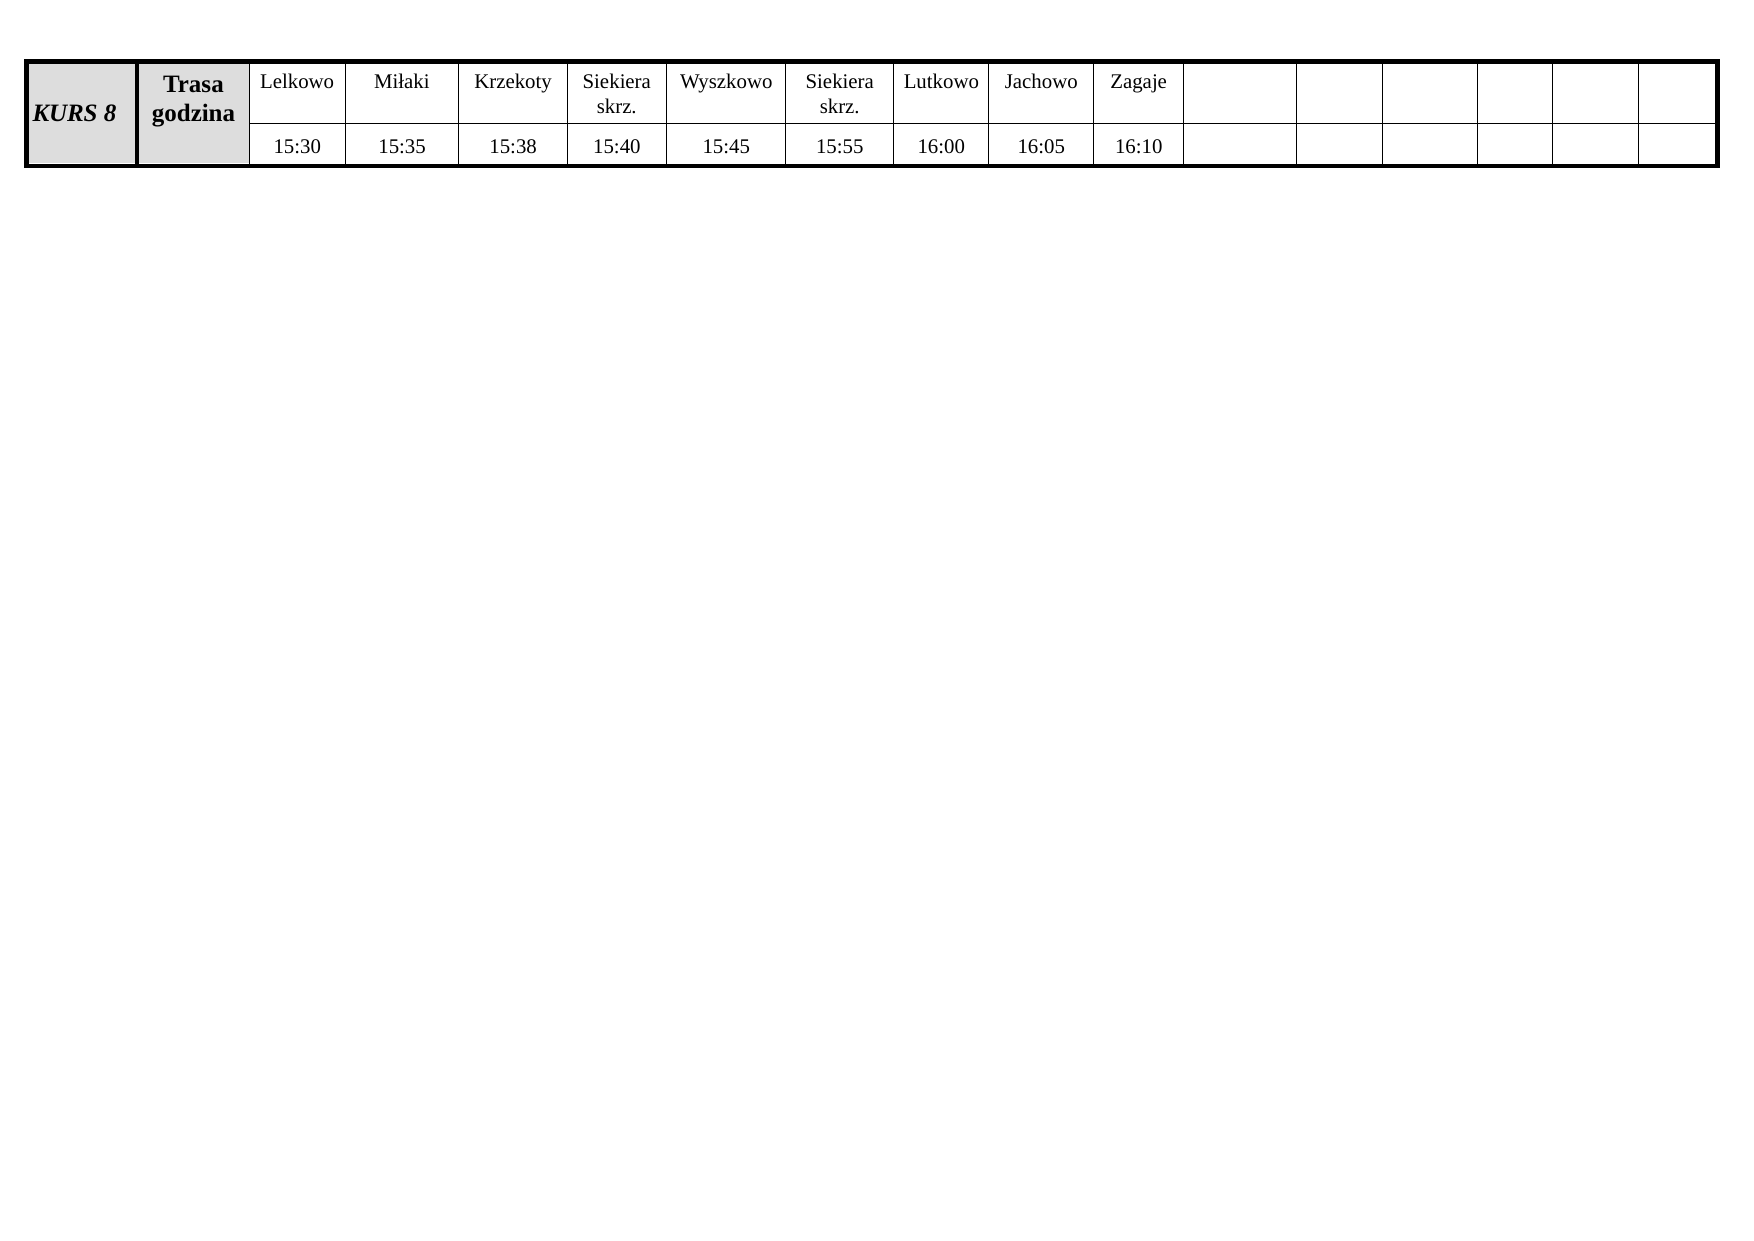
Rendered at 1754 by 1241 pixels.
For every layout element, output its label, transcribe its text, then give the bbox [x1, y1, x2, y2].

table_cell Miłaki [346, 64, 458, 123]
table_cell 16:10 [1094, 124, 1183, 163]
table_cell 15:55 [786, 124, 893, 163]
table_cell [1478, 124, 1552, 163]
table_cell Zagaje [1094, 64, 1183, 123]
table_cell Wyszkowo [667, 64, 785, 123]
table_cell [1184, 64, 1296, 123]
table_cell 15:35 [346, 124, 458, 163]
table_cell 15:30 [250, 124, 345, 163]
table_cell KURS 8 [29, 64, 135, 163]
table_cell 15:38 [459, 124, 567, 163]
table_cell [1184, 124, 1296, 163]
table_cell [1297, 64, 1382, 123]
table_cell Lutkowo [894, 64, 988, 123]
table_cell Siekiera skrz. [786, 64, 893, 123]
table_cell [1383, 124, 1477, 163]
table_cell Jachowo [989, 64, 1093, 123]
table_cell 16:05 [989, 124, 1093, 163]
table_cell [1553, 64, 1638, 123]
table_cell 15:40 [568, 124, 666, 163]
table_cell Lelkowo [250, 64, 345, 123]
table_cell 15:45 [667, 124, 785, 163]
table_cell 16:00 [894, 124, 988, 163]
table_cell [1553, 124, 1638, 163]
table_cell [1478, 64, 1552, 123]
table_cell Krzekoty [459, 64, 567, 123]
table_cell [1383, 64, 1477, 123]
table_cell Trasa godzina [139, 64, 249, 163]
table_cell [1297, 124, 1382, 163]
table_cell Siekiera skrz. [568, 64, 666, 123]
table_cell [1639, 124, 1715, 163]
table_cell [1639, 64, 1715, 123]
